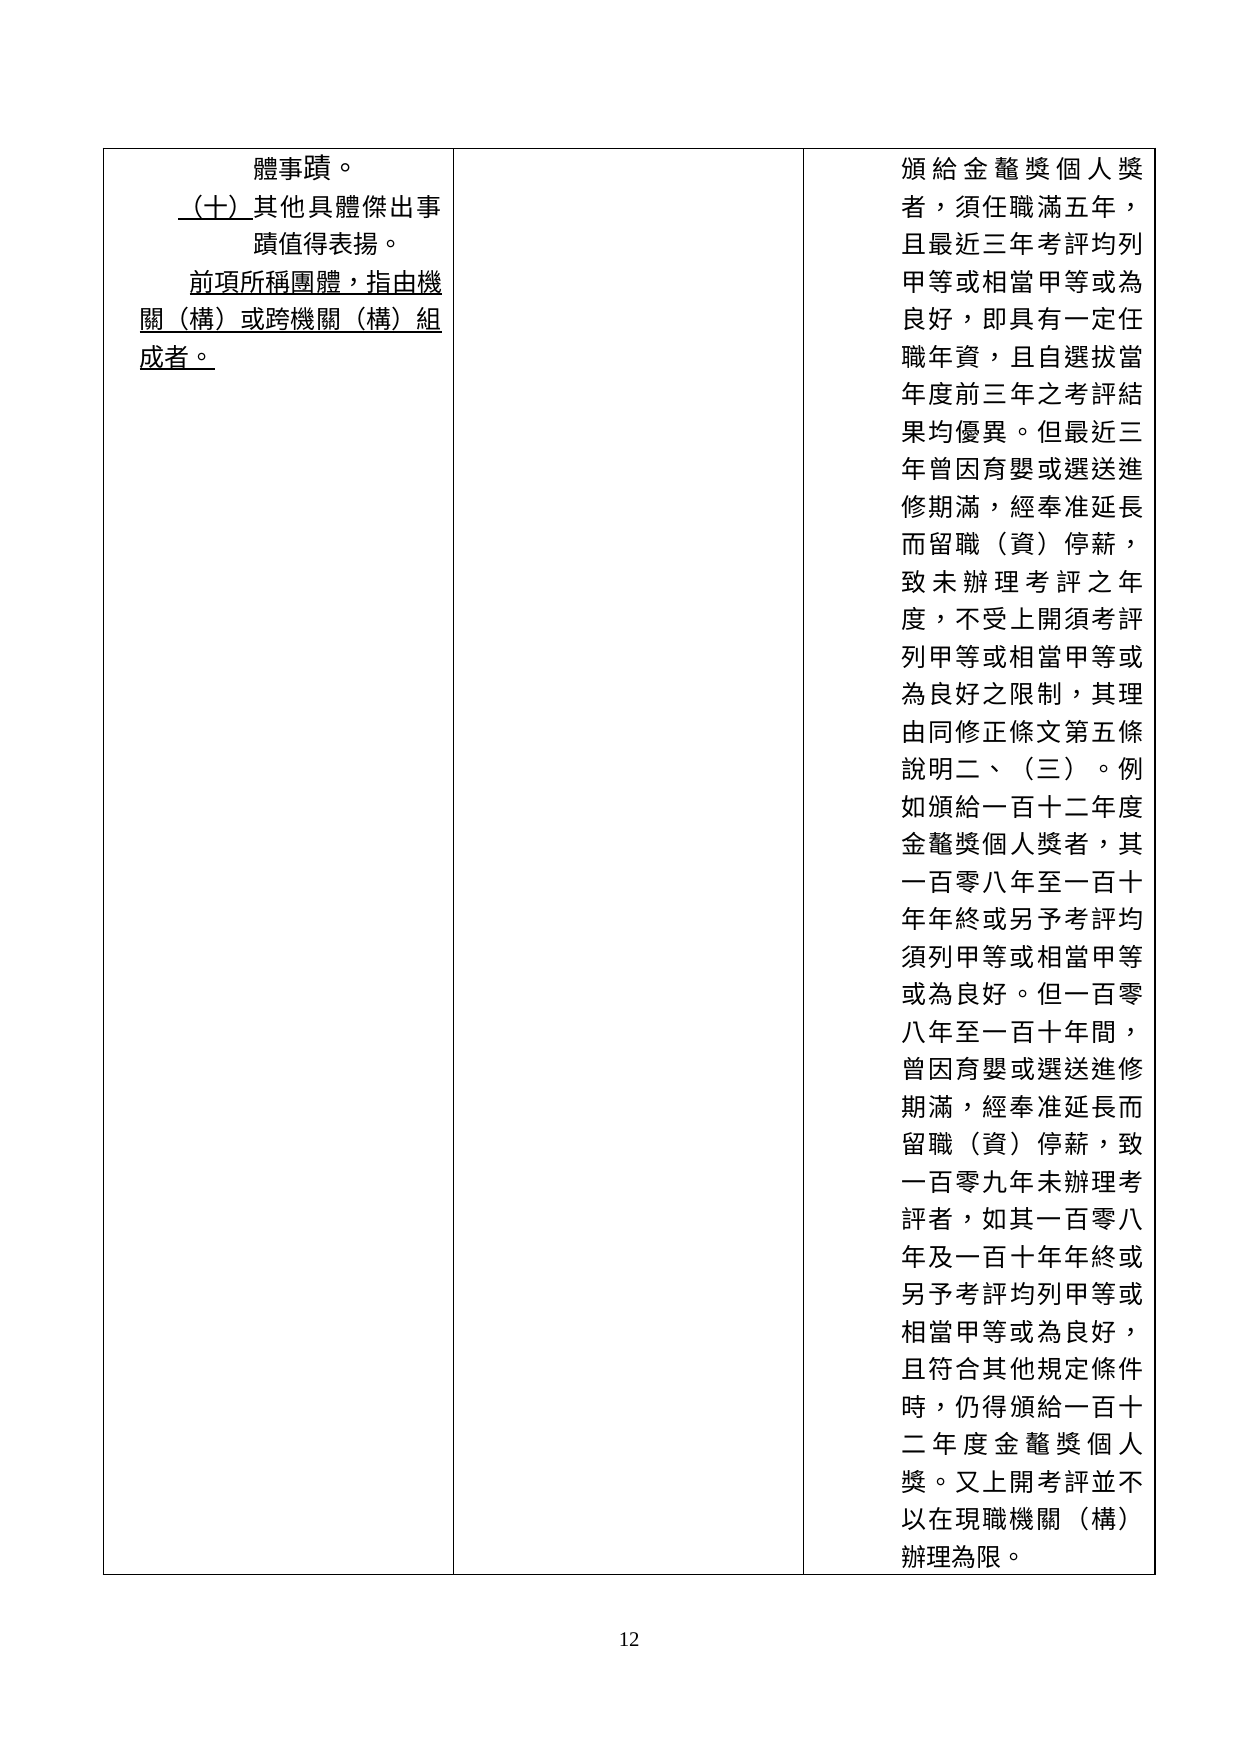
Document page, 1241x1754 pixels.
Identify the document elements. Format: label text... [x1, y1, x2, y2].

table_cell 第九條 現職公務人員個人或團體符合下列條件者，得頒給傑出貢獻金鼇獎（以下簡稱金鼇獎）： 個人任職滿五年，最近三年考績（成）、成績考核均列甲等或相當甲等或職務評定均為良好。但最近三年因育嬰或選送進修期滿，經奉准延長而留職（資）停薪，致未辦理考績（成）、成績考核或職務評定之年度，不在此限。 個人或團體於主管機關推薦參選截止日前五年內，具有下列各目事蹟之一： 基於本職專業，長期致力於公益服務，照護弱勢，奉獻社會，事蹟卓著。 積極參與社會及國家事務，實踐熱愛生命、行善關懷、追求正義等，改善社會風氣，具重大貢獻。 在工作中發明、創造，為國家取得顯著經濟效益及增進社會公益。 提出重大革新方案，建立制度有顯著成效。 維護公共財產，節約國家資源有顯著成效。 防止或挽救重大事故有功，使國家和人民利益免受或減少損失。 搶救重大災害、危險或消弭重大意外事故，處置得宜，對維護生命、財產有重大貢獻。 察舉不法，對維護國家安全、社會安寧或澄清吏治有重大貢獻。 為國家爭得重大榮譽或利益有具體事蹟。 其他具體傑出事蹟值得表揚。 前項所稱團體，指由機關（構）或跨機關（構）組成者。 [104, 149, 453, 1574]
table_cell 條次變更；依現行條文修正及增訂第二項。 第一項修正理由： 現行公務人員傑出貢獻獎之獎項名稱意涵及表彰對象雖甚為明確；惟相較於其他知名獎項，其名稱似過長，較無記憶點，爰經參酌相關建議及銓敘部一百零九年辦理之徵名活動評選結果，修正獎項名稱為「傑出貢獻金鼇獎」（以下簡稱金鼇獎），維持本獎項重視傑出貢獻之本旨外，取獨占鼇頭之意，彰顯其為公務人員最高榮譽，又取其閩南語諧音「真𠢕tsin gâu」，寓有很厲害之意，貼近國人生活文化，以期簡潔易記，提高知名度，並引起更多共鳴，成為全國公認之公務人員最高獎項。 按為期被選拔出之模範公務人員具代表性，經一定任職期間之成績考評，爰修正條文第五條增訂被選拔為模範公務人員，最近三年均須具有一定任職年資且考評結果優異之積極資格條件。茲以金鼇獎係表揚具有傑出事蹟之貢獻，足堪為全體公務人員學習標竿者，被定位為公務人員之最高殊榮。是為期頒給金鼇獎之人員具代表性，亦予增訂任職年資及考評結果之積極資格條件。 經參酌現行第十二條第二項第一款規定頒給公務人員傑出貢獻獎者，於選拔當年度人選確定前五年內，平時考核不得受申誡以上等處分，以及修正條文第五條增訂被選拔為模範公務人員之積極資格條件等情形，增訂第一款規定頒給金鼇獎個人獎者，須任職滿五年，且最近三年考評均列甲等或相當甲等或為良好，即具有一定任職年資，且自選拔當年度前三年之考評結果均優異。但最近三年曾因育嬰或選送進修期滿，經奉准延長而留職（資）停薪，致未辦理考評之年度，不受上開須考評列甲等或相當甲等或為良好之限制，其理由同修正條文第五條說明二、（三）。例如頒給一百十二年度金鼇獎個人獎者，其一百零八年至一百十年年終或另予考評均須列甲等或相當甲等或為良好。但一百零八年至一百十年間，曾因育嬰或選送進修期滿，經奉准延長而留職（資）停薪，致一百零九年未辦理考評者，如其一百零八年及一百十年年終或另予考評均列甲等或相當甲等或為良好，且符合其他規定條件時，仍得頒給一百十二年度金鼇獎個人獎。又上開考評並不以在現職機關（構）辦理為限。 至金鼇獎團體獎部分，審酌團體獎之設立目的在鼓勵團隊合作，且首重於團體對於國家、社會及機關之具體貢獻，而非團體成員之個人任職情形或考評結果，並係以團體表揚獎勵之對象，均與個人獎性質有別，爰不限定獲獎團體之成員須符合前開個人獎所增訂之積極資格條件，俾使主管機關毋需過度顧及團體成員組成結構，能推薦實際參與且齊心合作成就團體貢獻之人員參選，使其於團體獲獎時共同分享榮耀，發揮團體獎設立之最大激勵效益。 另配合增訂第一款之任職年資及考評結果條件規定，現行序文所列之事蹟條件移列至第二款規定，並配合修正條文第六條第一項規定，修正推薦參選機關為主管機關；現行第一款至第十款之事蹟規定則移列為第二款第一目至第十目，其中第三目、第七目及第八目參酌考績法施行細則第十四條第一項專案考績一次記二大功之情形規定，酌作文字修正。 查本辦法於一百零二年三月十二日修正新增公務人員傑出貢獻獎團體獎，其修正說明僅敘明團體不限於正式組織編制，亦包含臨時任務編組，惟未明文規範其範圍。茲考量社會與公共問題日益複雜且成因多元，非單一政府部門之職掌所能因應，需以跨機關（構）、跨部門協力合作方式，透過溝通協調及資源整合，以解決複雜性事務及提升政府整體服務效能及品質。又以上開訂定意旨並未限制推薦參選之團體，須由本機關（構）成員組成，是為符合實務需要，增訂第二項，明確界定第一項所稱團體，指由機關（構）或跨機關（構）組成者。 [804, 149, 1154, 1574]
table_cell 第十一條 現職公務人員個人或團體，於第八條第一項機關推薦參選公務人員傑出貢獻獎截止日前五年內，具有下列各款事蹟之一者，得頒給公務人員傑出貢獻獎： 基於本職專業，長期致力於公益服務，照護弱勢，奉獻社會，事蹟卓著。 積極參與社會及國家事務，實踐熱愛生命、行善關懷、追求正義等，改善社會風氣，具重大貢獻。 在工作中有發明、創造，為國家取得顯著經濟效益及增進社會公益。 提出重大革新方案，建立制度有顯著成效。 維護公共財產，節約國家資源有顯著成效。 防止或挽救重大事故有功，使國家和人民利益免受或減少損失。 搶救重大災害、危險或消弭重大意外事故，奮不顧身，處置得宜，對維護生命、財產有重大貢獻。 查舉不法，對維護國家安全、社會安寧或澄清吏治有重大貢獻。 為國家爭得重大榮譽或利益有具體事蹟。 其他具體傑出事蹟值得表揚。 [454, 149, 803, 1574]
